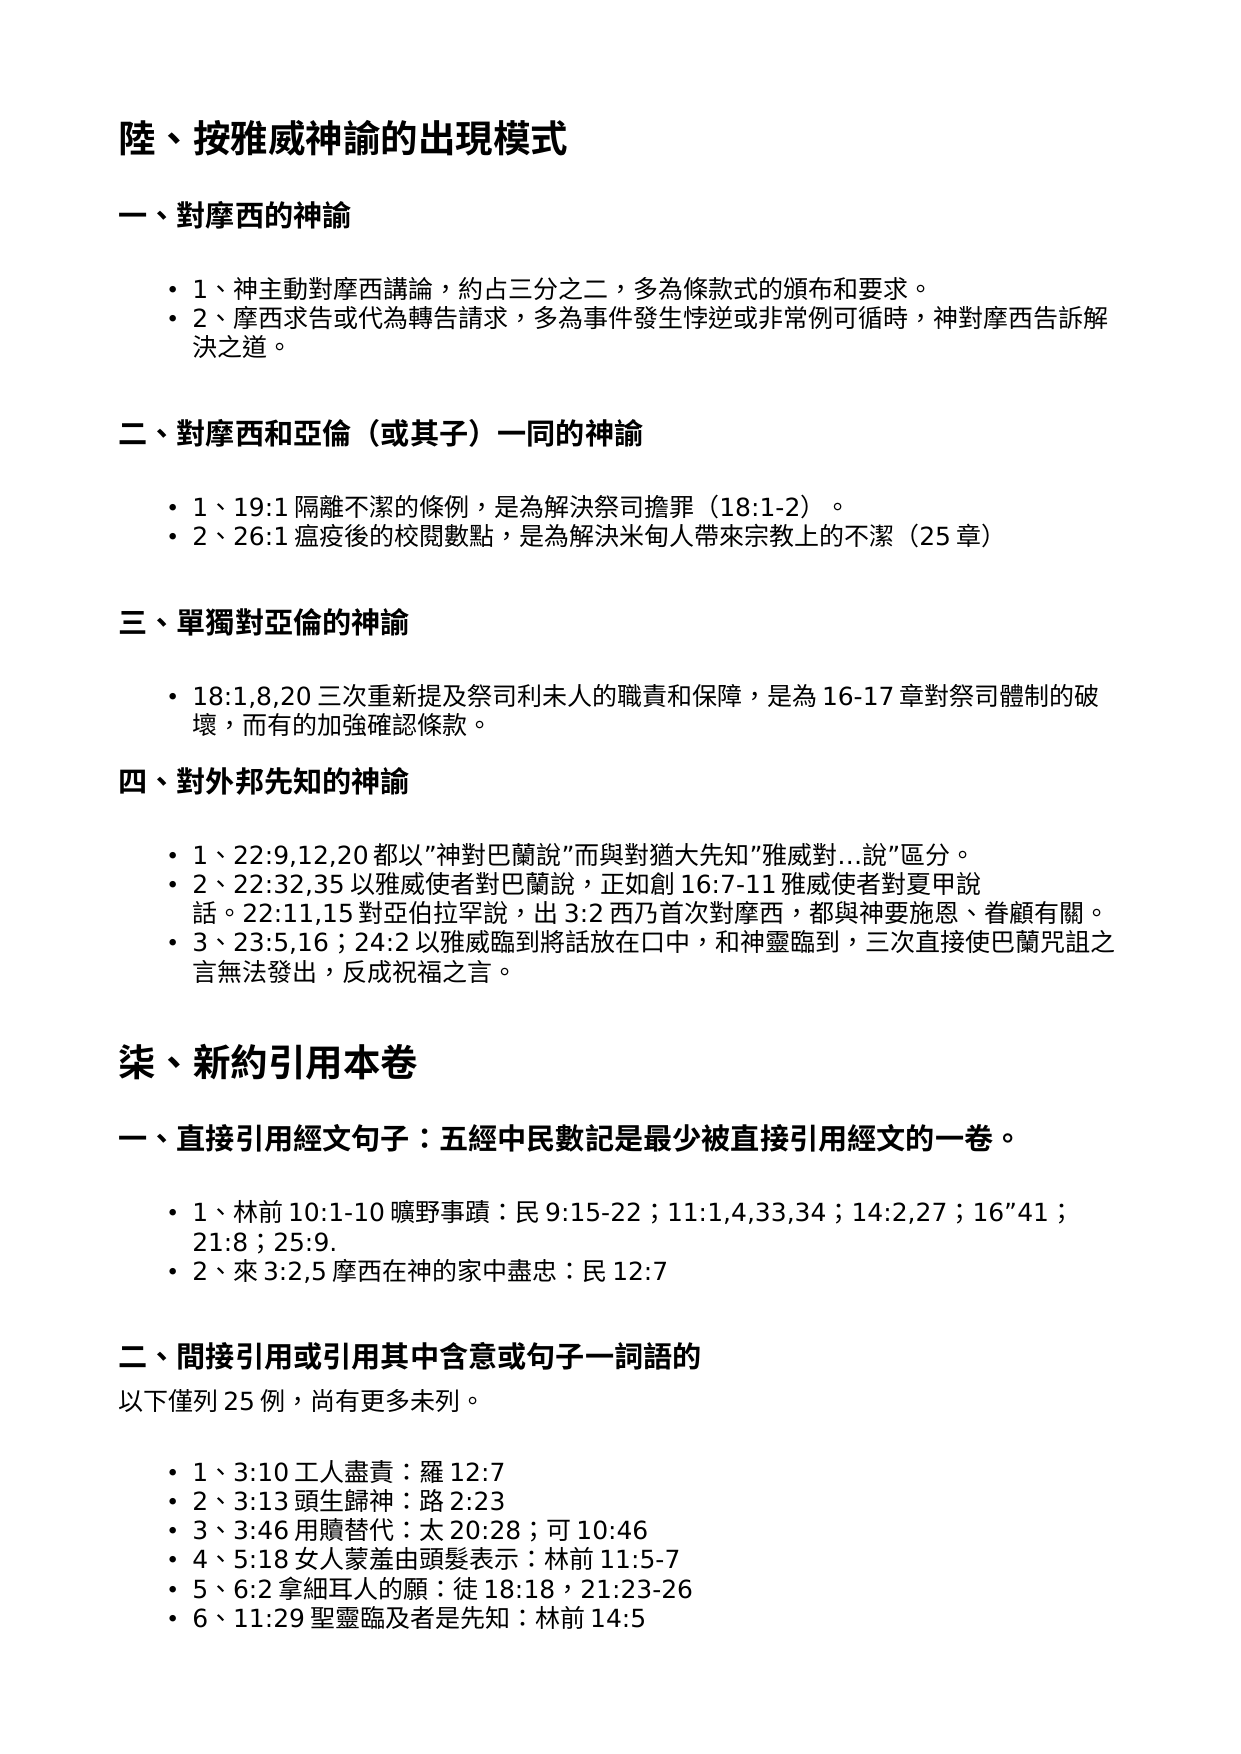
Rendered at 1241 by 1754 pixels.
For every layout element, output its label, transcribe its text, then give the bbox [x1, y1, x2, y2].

list 5、6:2拿細耳人的願：徒18:18，21:23-26 [177, 1575, 1122, 1604]
subtitle 柒、新約引用本卷 [118, 1041, 1122, 1085]
list 2、3:13頭生歸神：路2:23 [177, 1487, 1122, 1516]
list 1、22:9,12,20都以”神對巴蘭說”而與對猶大先知”雅威對…說”區分。 [177, 841, 1122, 870]
list 4、5:18女人蒙羞由頭髮表示：林前11:5-7 [177, 1546, 1122, 1575]
subtitle 四、對外邦先知的神諭 [118, 765, 1122, 799]
list 1、3:10工人盡責：羅12:7 [177, 1458, 1122, 1487]
list 3、23:5,16；24:2以雅威臨到將話放在口中，和神靈臨到，三次直接使巴蘭咒詛之言無法發出，反成祝福之言。 [177, 929, 1122, 987]
list 2、22:32,35以雅威使者對巴蘭說，正如創16:7-11雅威使者對夏甲說話。22:11,15對亞伯拉罕說，出3:2西乃首次對摩西，都與神要施恩、眷顧有關。 [177, 870, 1122, 929]
subtitle 三、單獨對亞倫的神諭 [118, 606, 1122, 640]
subtitle 二、對摩西和亞倫（或其子）一同的神諭 [118, 417, 1122, 451]
subtitle 一、直接引用經文句子：五經中民數記是最少被直接引用經文的一卷。 [118, 1123, 1122, 1157]
list 2、摩西求告或代為轉告請求，多為事件發生悖逆或非常例可循時，神對摩西告訴解決之道。 [177, 304, 1122, 363]
list 2、26:1瘟疫後的校閱數點，是為解決米甸人帶來宗教上的不潔（25章） [177, 522, 1122, 551]
list 1、林前10:1-10曠野事蹟：民9:15-22；11:1,4,33,34；14:2,27；16”41；21:8；25:9. [177, 1198, 1122, 1257]
list 2、來3:2,5摩西在神的家中盡忠：民12:7 [177, 1257, 1122, 1286]
subtitle 二、間接引用或引用其中含意或句子一詞語的 [118, 1341, 1122, 1374]
list 1、19:1隔離不潔的條例，是為解決祭司擔罪（18:1-2）。 [177, 493, 1122, 522]
list 18:1,8,20三次重新提及祭司利未人的職責和保障，是為16-17章對祭司體制的破壞，而有的加強確認條款。 [177, 682, 1122, 740]
subtitle 陸、按雅威神諭的出現模式 [118, 118, 1122, 162]
list 3、3:46用贖替代：太20:28；可10:46 [177, 1516, 1122, 1546]
text 以下僅列25例，尚有更多未列。 [118, 1387, 1122, 1416]
subtitle 一、對摩西的神諭 [118, 199, 1122, 233]
list 1、神主動對摩西講論，約占三分之二，多為條款式的頒布和要求。 [177, 275, 1122, 304]
list 6、11:29聖靈臨及者是先知：林前14:5 [177, 1604, 1122, 1633]
